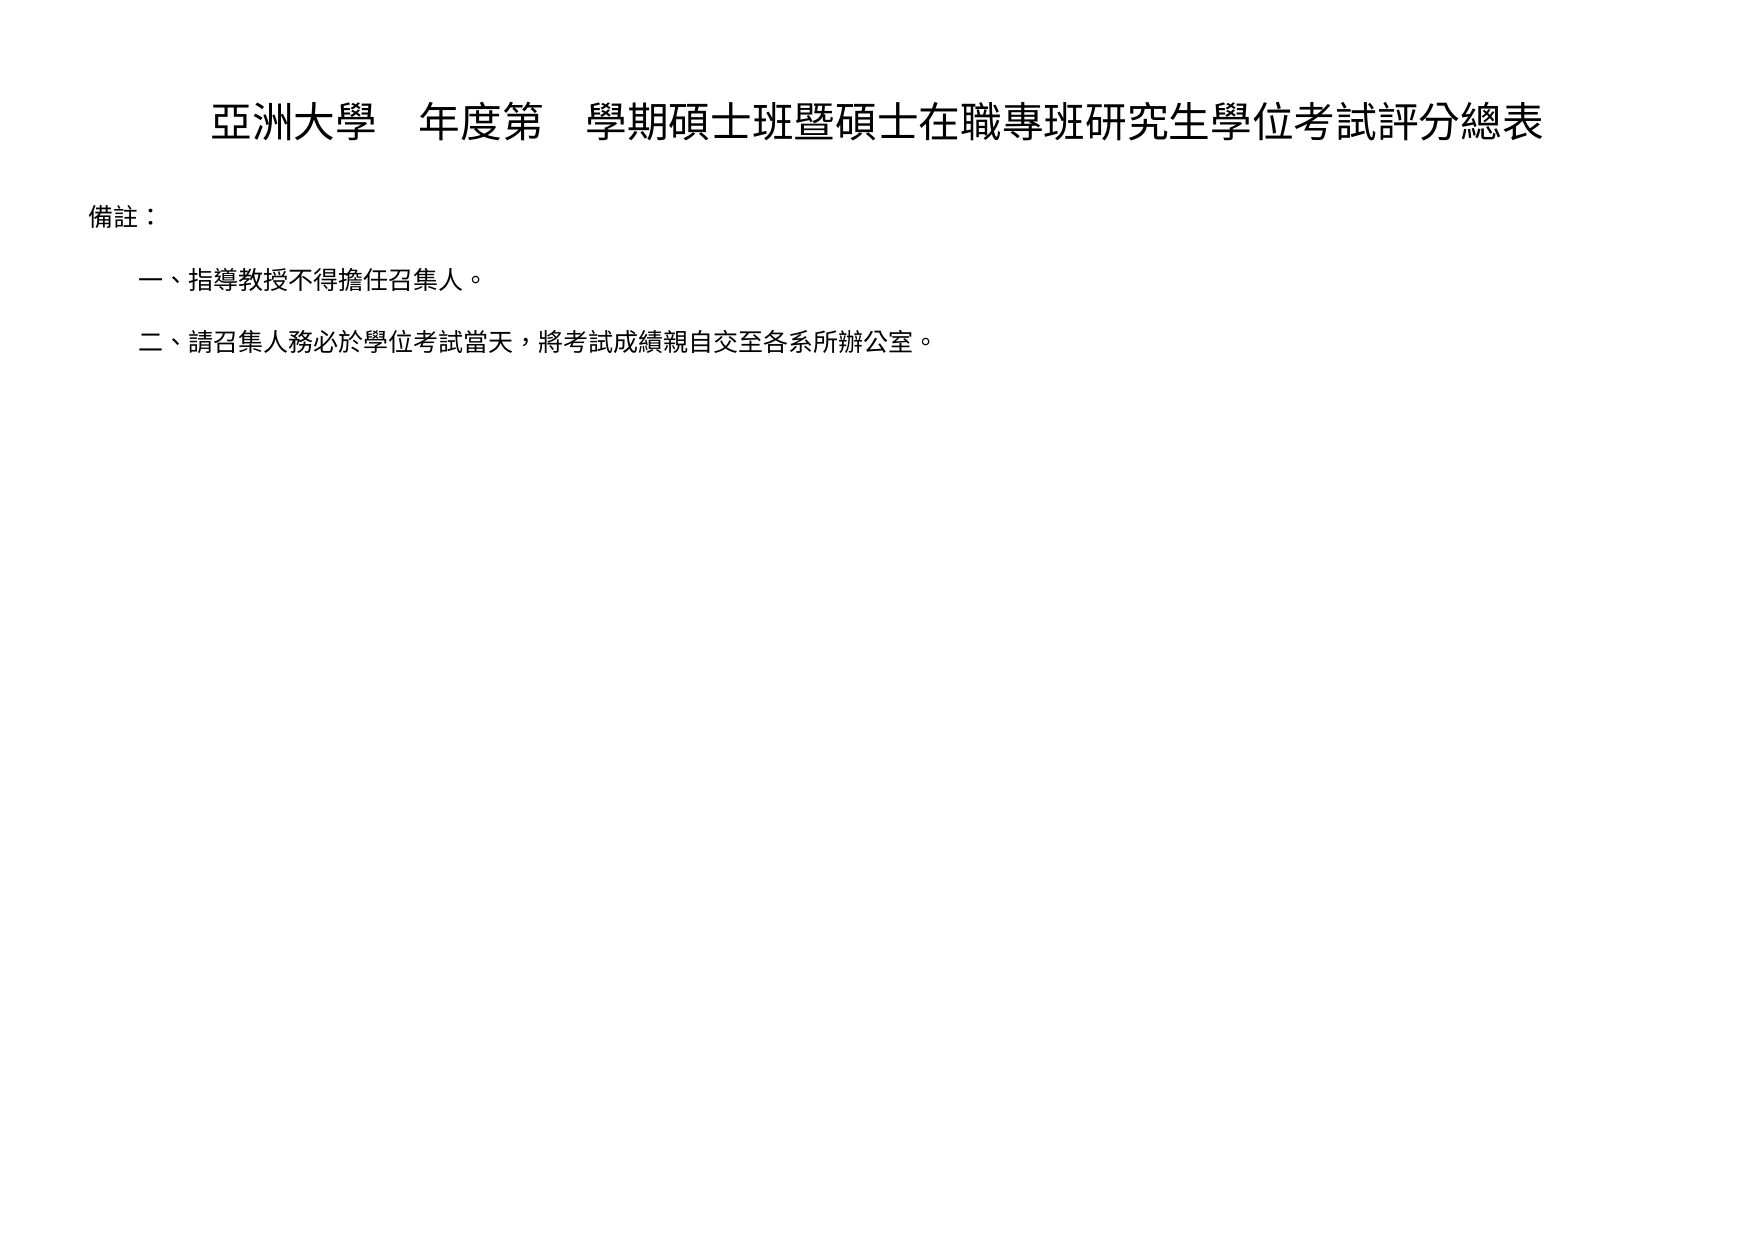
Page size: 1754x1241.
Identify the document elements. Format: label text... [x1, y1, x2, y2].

text 二、請召集人務必於學位考試當天，將考試成績親自交至各系所辦公室。 [89, 299, 1665, 362]
text 備註： [89, 174, 1665, 237]
text 一、指導教授不得擔任召集人。 [89, 237, 1665, 299]
